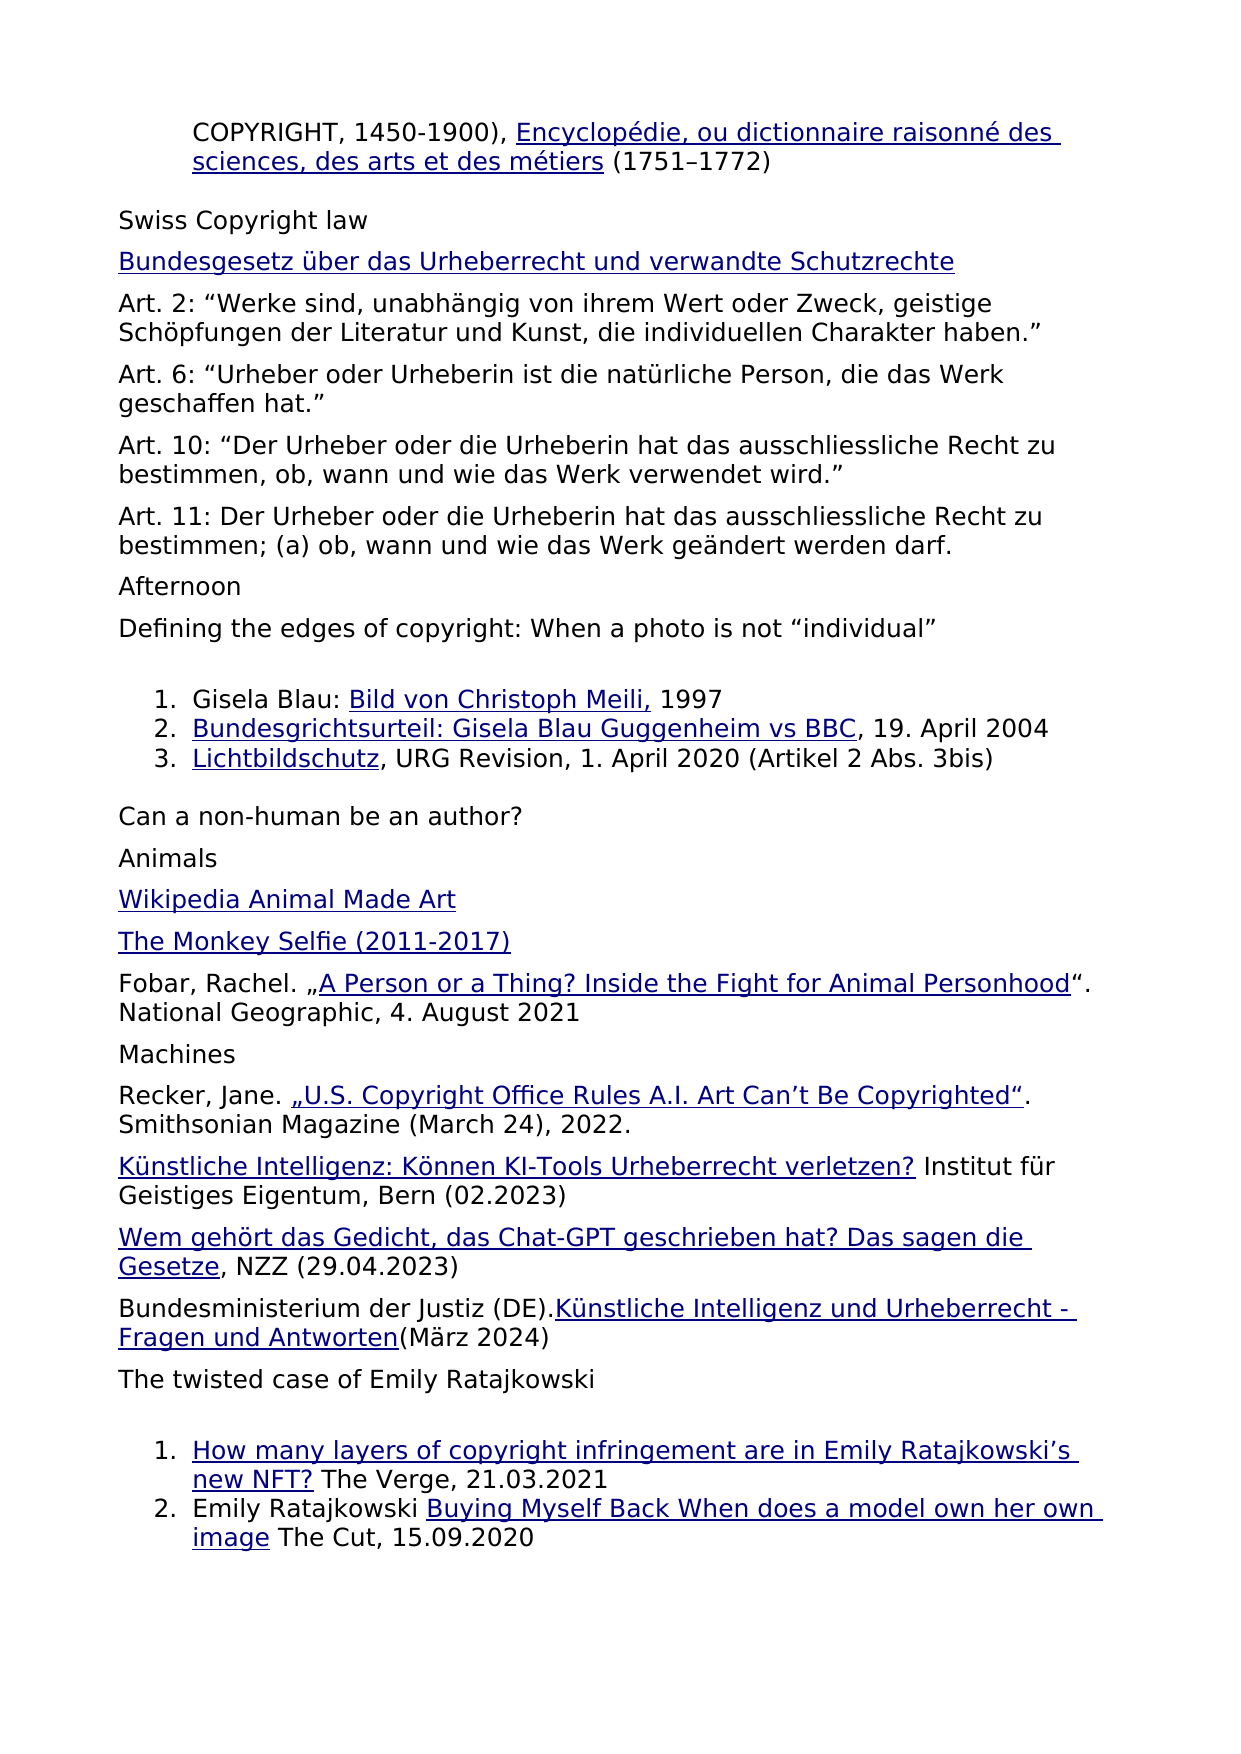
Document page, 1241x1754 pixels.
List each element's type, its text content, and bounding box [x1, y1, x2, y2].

list Lichtbildschutz, URG Revision, 1. April 2020 (Artikel 2 Abs. 3bis) [177, 744, 1122, 773]
text Art. 10: “Der Urheber oder die Urheberin hat das ausschliessliche Recht zu bestimmen, ob, wann und wie das Werk verwendet wird.” [118, 431, 1122, 489]
list How many layers of copyright infringement are in Emily Ratajkowski’s new NFT? The Verge, 21.03.2021 [177, 1436, 1122, 1494]
list Gisela Blau: Bild von Christoph Meili, 1997 [177, 685, 1122, 714]
text Afternoon [118, 573, 1122, 602]
text Künstliche Intelligenz: Können KI-Tools Urheberrecht verletzen? Institut für Geistiges Eigentum, Bern (02.2023) [118, 1152, 1122, 1211]
text Art. 2: “Werke sind, unabhängig von ihrem Wert oder Zweck, geistige Schöpfungen der Literatur und Kunst, die individuellen Charakter haben.” [118, 289, 1122, 348]
list COPYRIGHT, 1450-1900), Encyclopédie, ou dictionnaire raisonné des sciences, des arts et des métiers (1751–1772) [177, 118, 1122, 176]
text Machines [118, 1040, 1122, 1069]
text Can a non-human be an author? [118, 802, 1122, 832]
text Art. 6: “Urheber oder Urheberin ist die natürliche Person, die das Werk geschaffen hat.” [118, 360, 1122, 418]
list Emily Ratajkowski Buying Myself Back When does a model own her own image The Cut, 15.09.2020 [177, 1494, 1122, 1553]
text Fobar, Rachel. „A Person or a Thing? Inside the Fight for Animal Personhood“. National Geographic, 4. August 2021 [118, 969, 1122, 1027]
list Bundesgrichtsurteil: Gisela Blau Guggenheim vs BBC, 19. April 2004 [177, 714, 1122, 744]
text Defining the edges of copyright: When a photo is not “individual” [118, 614, 1122, 643]
text Wikipedia Animal Made Art [118, 886, 1122, 915]
text Bundesministerium der Justiz (DE).Künstliche Intelligenz und Urheberrecht - Fragen und Antworten(März 2024) [118, 1294, 1122, 1352]
text The twisted case of Emily Ratajkowski [118, 1365, 1122, 1394]
text The Monkey Selfie (2011-2017) [118, 927, 1122, 957]
text Art. 11: Der Urheber oder die Urheberin hat das ausschliessliche Recht zu bestimmen; (a) ob, wann und wie das Werk geändert werden darf. [118, 502, 1122, 560]
text Recker, Jane. „U.S. Copyright Office Rules A.I. Art Can’t Be Copyrighted“. Smithsonian Magazine (March 24), 2022. [118, 1082, 1122, 1140]
text Bundesgesetz über das Urheberrecht und verwandte Schutzrechte [118, 248, 1122, 277]
text Animals [118, 844, 1122, 873]
text Swiss Copyright law [118, 206, 1122, 235]
text Wem gehört das Gedicht, das Chat-GPT geschrieben hat? Das sagen die Gesetze, NZZ (29.04.2023) [118, 1223, 1122, 1282]
